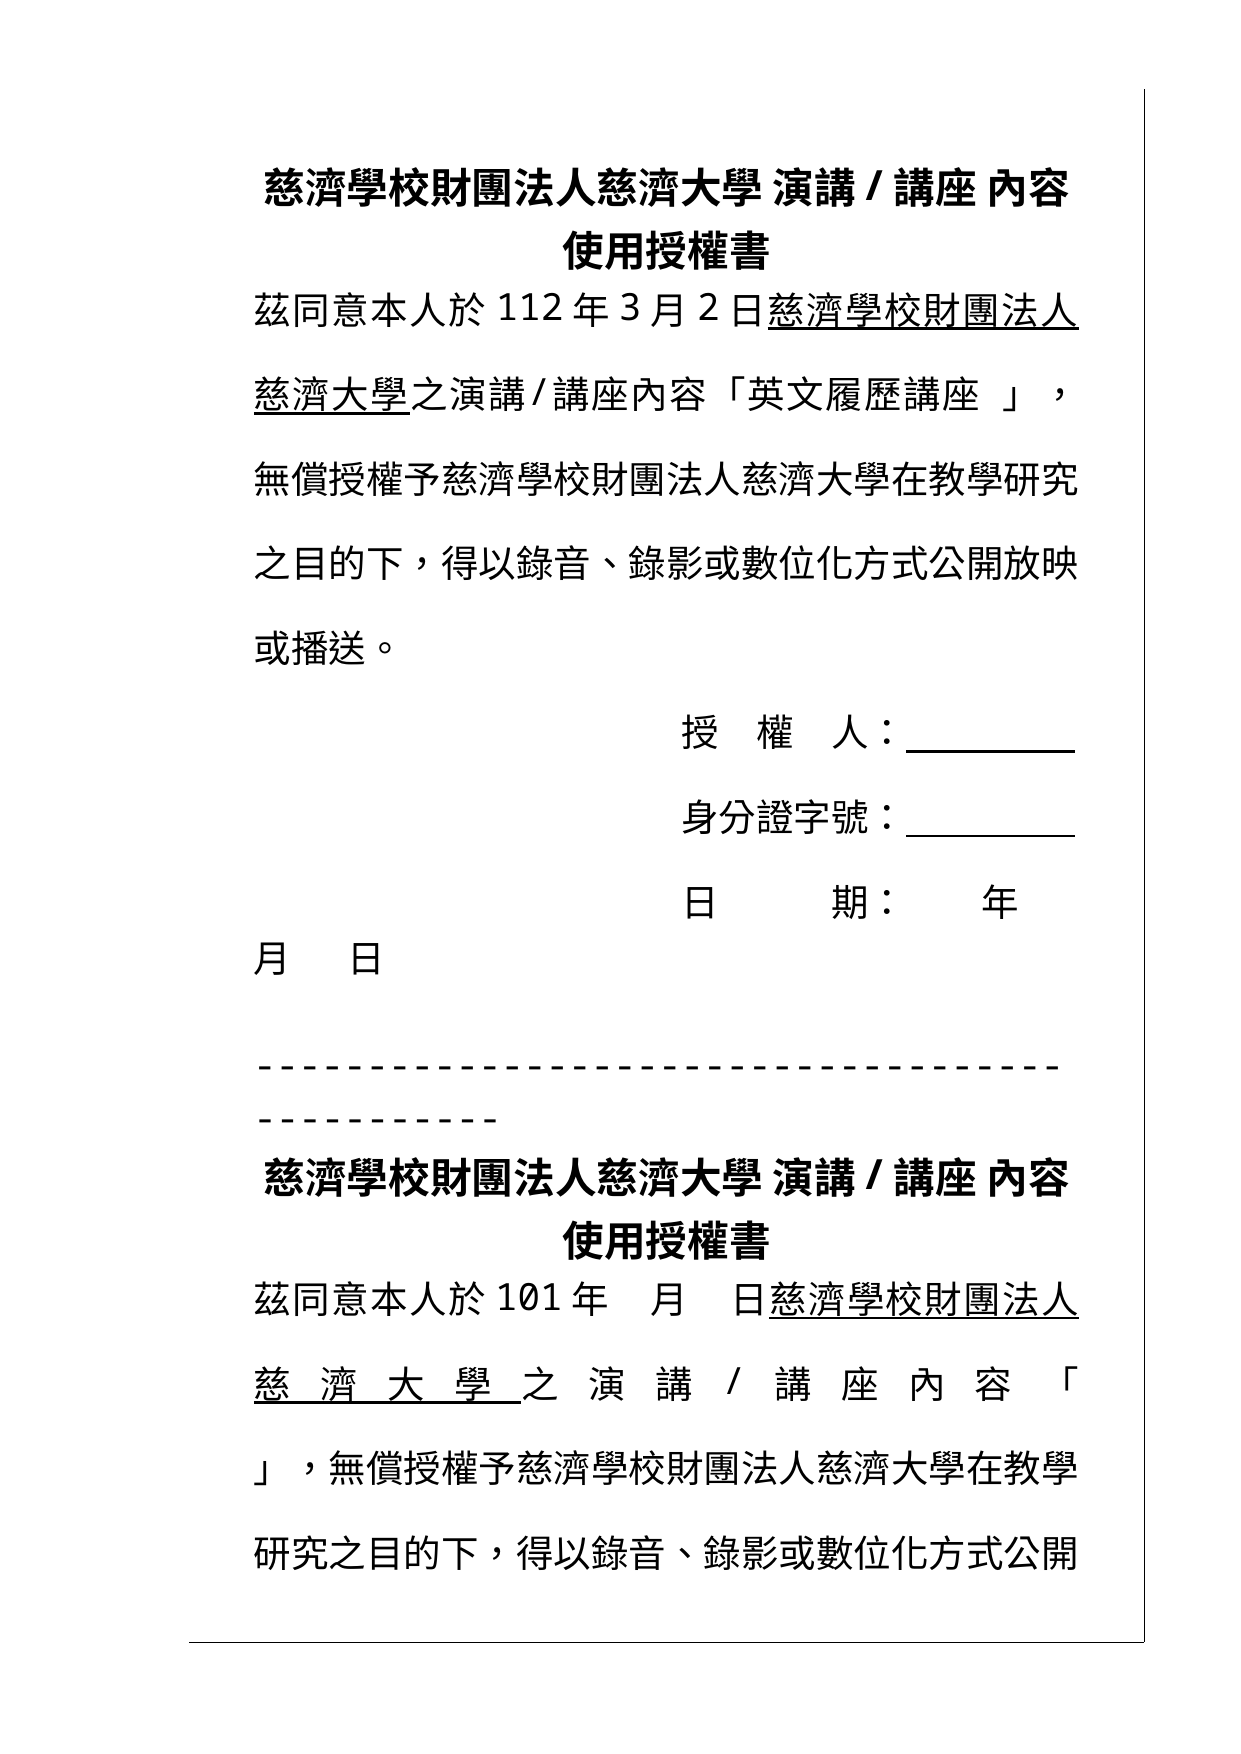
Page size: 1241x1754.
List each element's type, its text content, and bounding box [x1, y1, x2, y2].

subtitle 茲同意本人於101年 月 日慈濟學校財團法人慈濟大學之演講/講座內容「 」，無償授權予慈濟學校財團法人慈濟大學在教學研究之目的下，得以錄音、錄影或數位化方式公開放映或播送。 [189, 1268, 1144, 1642]
subtitle 慈濟學校財團法人慈濟大學 演講 / 講座 內容 [189, 89, 1144, 216]
subtitle 授 權 人： [300, 637, 314, 649]
subtitle 慈濟學校財團法人慈濟大學 演講 / 講座 內容 [189, 1142, 1144, 1205]
subtitle 身分證字號： [189, 721, 1144, 806]
subtitle 使用授權書 [189, 216, 1144, 279]
subtitle 茲同意本人於112年3月2日慈濟學校財團法人慈濟大學之演講/講座內容「英文履歷講座 」，無償授權予慈濟學校財團法人慈濟大學在教學研究之目的下，得以錄音、錄影或數位化方式公開放映或播送。 [189, 279, 1144, 637]
subtitle ----------------------------------------------- [189, 1036, 1144, 1142]
subtitle 日 期： 年 月 日 [189, 806, 1144, 983]
subtitle 使用授權書 [189, 1205, 1144, 1268]
subtitle 授 權 人： [189, 637, 1144, 721]
